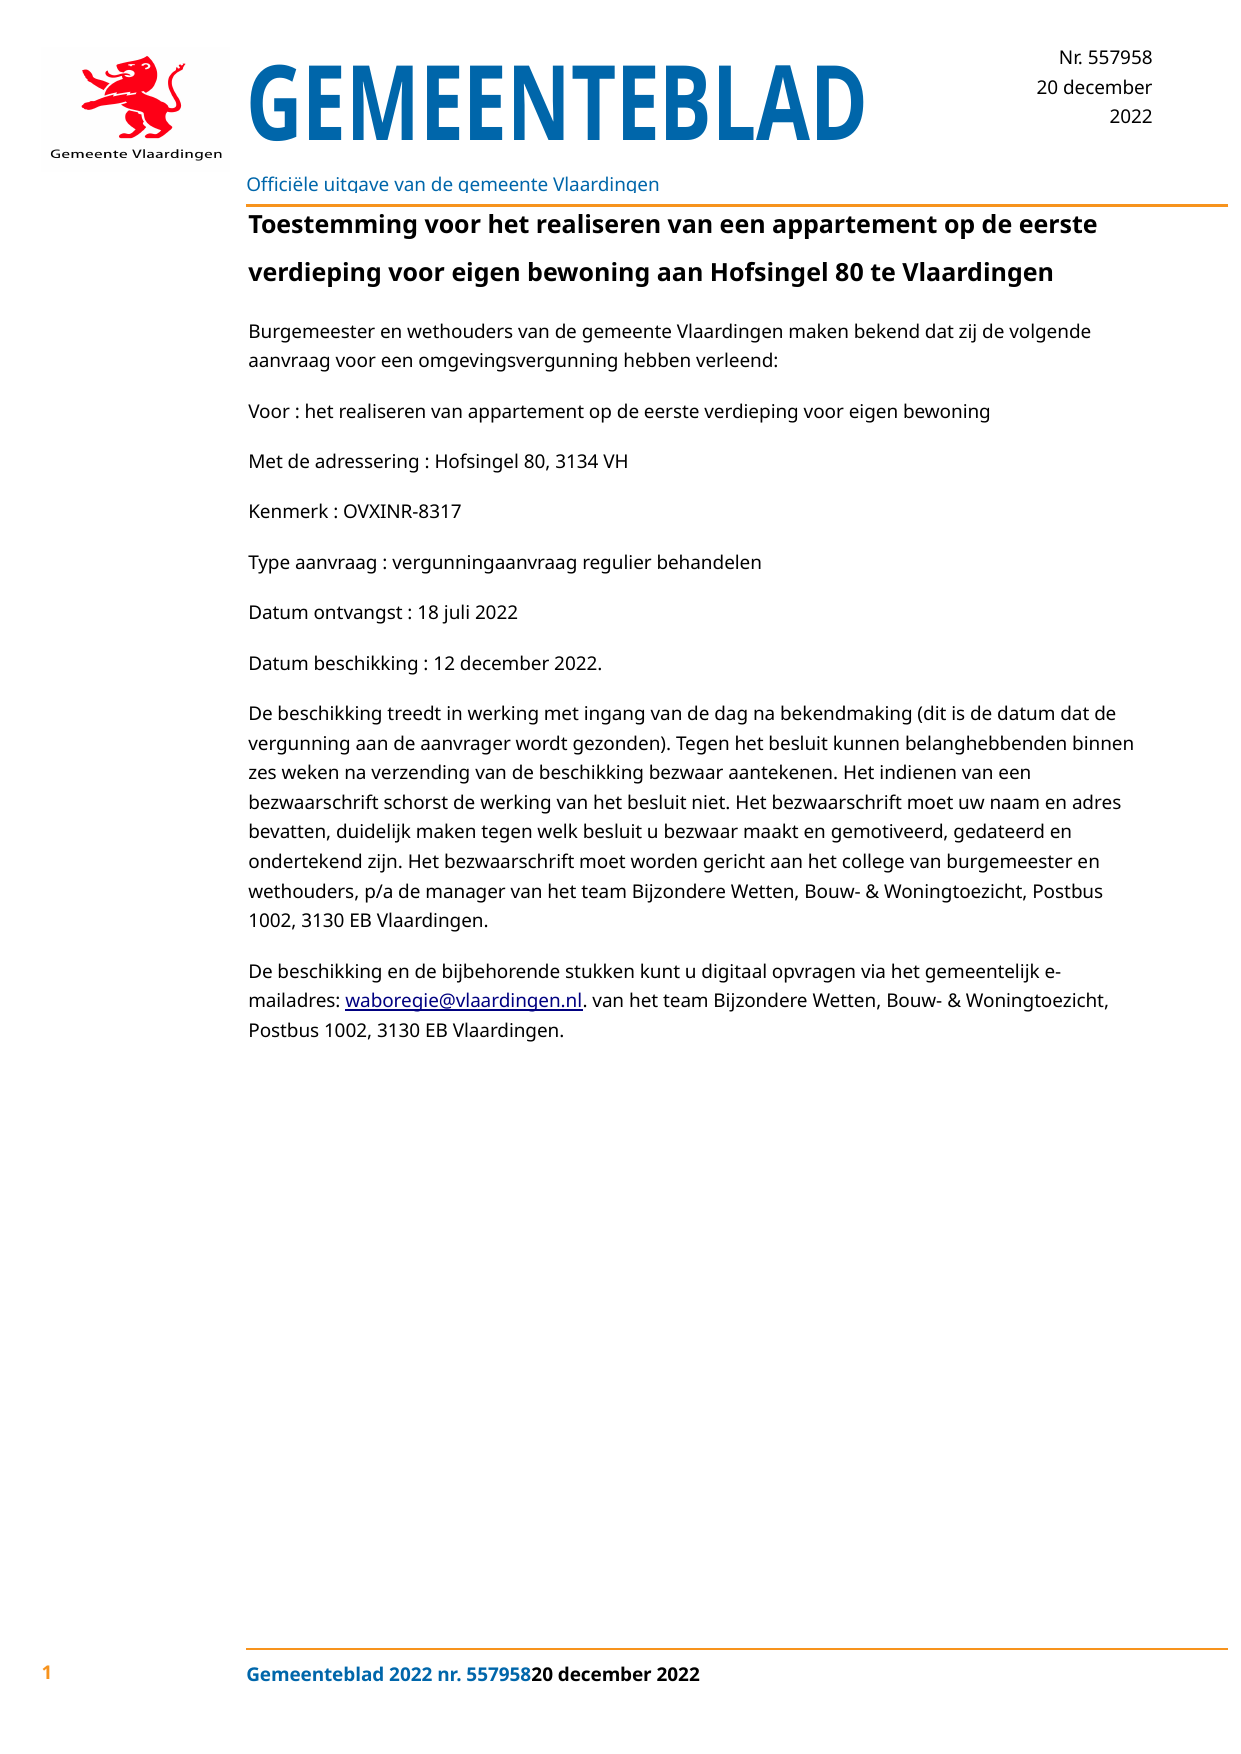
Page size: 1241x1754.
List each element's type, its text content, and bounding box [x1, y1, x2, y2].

text Met de adressering : Hofsingel 80, 3134 VH [248, 448, 1152, 474]
text Kenmerk : OVXINR-8317 [248, 499, 1152, 524]
text De beschikking treedt in werking met ingang van de dag na bekendmaking (dit is de datum dat de vergunning aan de aanvrager wordt gezonden). Tegen het besluit kunnen belanghebbenden binnen zes weken na verzending van de beschikking bezwaar aantekenen. Het indienen van een bezwaarschrift schorst de werking van het besluit niet. Het bezwaarschrift moet uw naam en adres bevatten, duidelijk maken tegen welk besluit u bezwaar maakt en gemotiveerd, gedateerd en ondertekend zijn. Het bezwaarschrift moet worden gericht aan het college van burgemeester en wethouders, p/a de manager van het team Bijzondere Wetten, Bouw- & Woningtoezicht, Postbus 1002, 3130 EB Vlaardingen. [248, 700, 1152, 933]
text De beschikking en de bijbehorende stukken kunt u digitaal opvragen via het gemeentelijk e-mailadres: waboregie@vlaardingen.nl. van het team Bijzondere Wetten, Bouw- & Woningtoezicht, Postbus 1002, 3130 EB Vlaardingen. [248, 958, 1152, 1043]
picture [41, 47, 231, 172]
text Type aanvraag : vergunningaanvraag regulier behandelen [248, 549, 1152, 575]
text Datum beschikking : 12 december 2022. [248, 650, 1152, 676]
text Burgemeester en wethouders van de gemeente Vlaardingen maken bekend dat zij de volgende aanvraag voor een omgevingsvergunning hebben verleend: [248, 318, 1152, 373]
text Toestemming voor het realiseren van een appartement op de eerste verdieping voor eigen bewoning aan Hofsingel 80 te Vlaardingen [248, 207, 1152, 288]
text Voor : het realiseren van appartement op de eerste verdieping voor eigen bewoning [248, 398, 1152, 424]
text Datum ontvangst : 18 juli 2022 [248, 599, 1152, 625]
